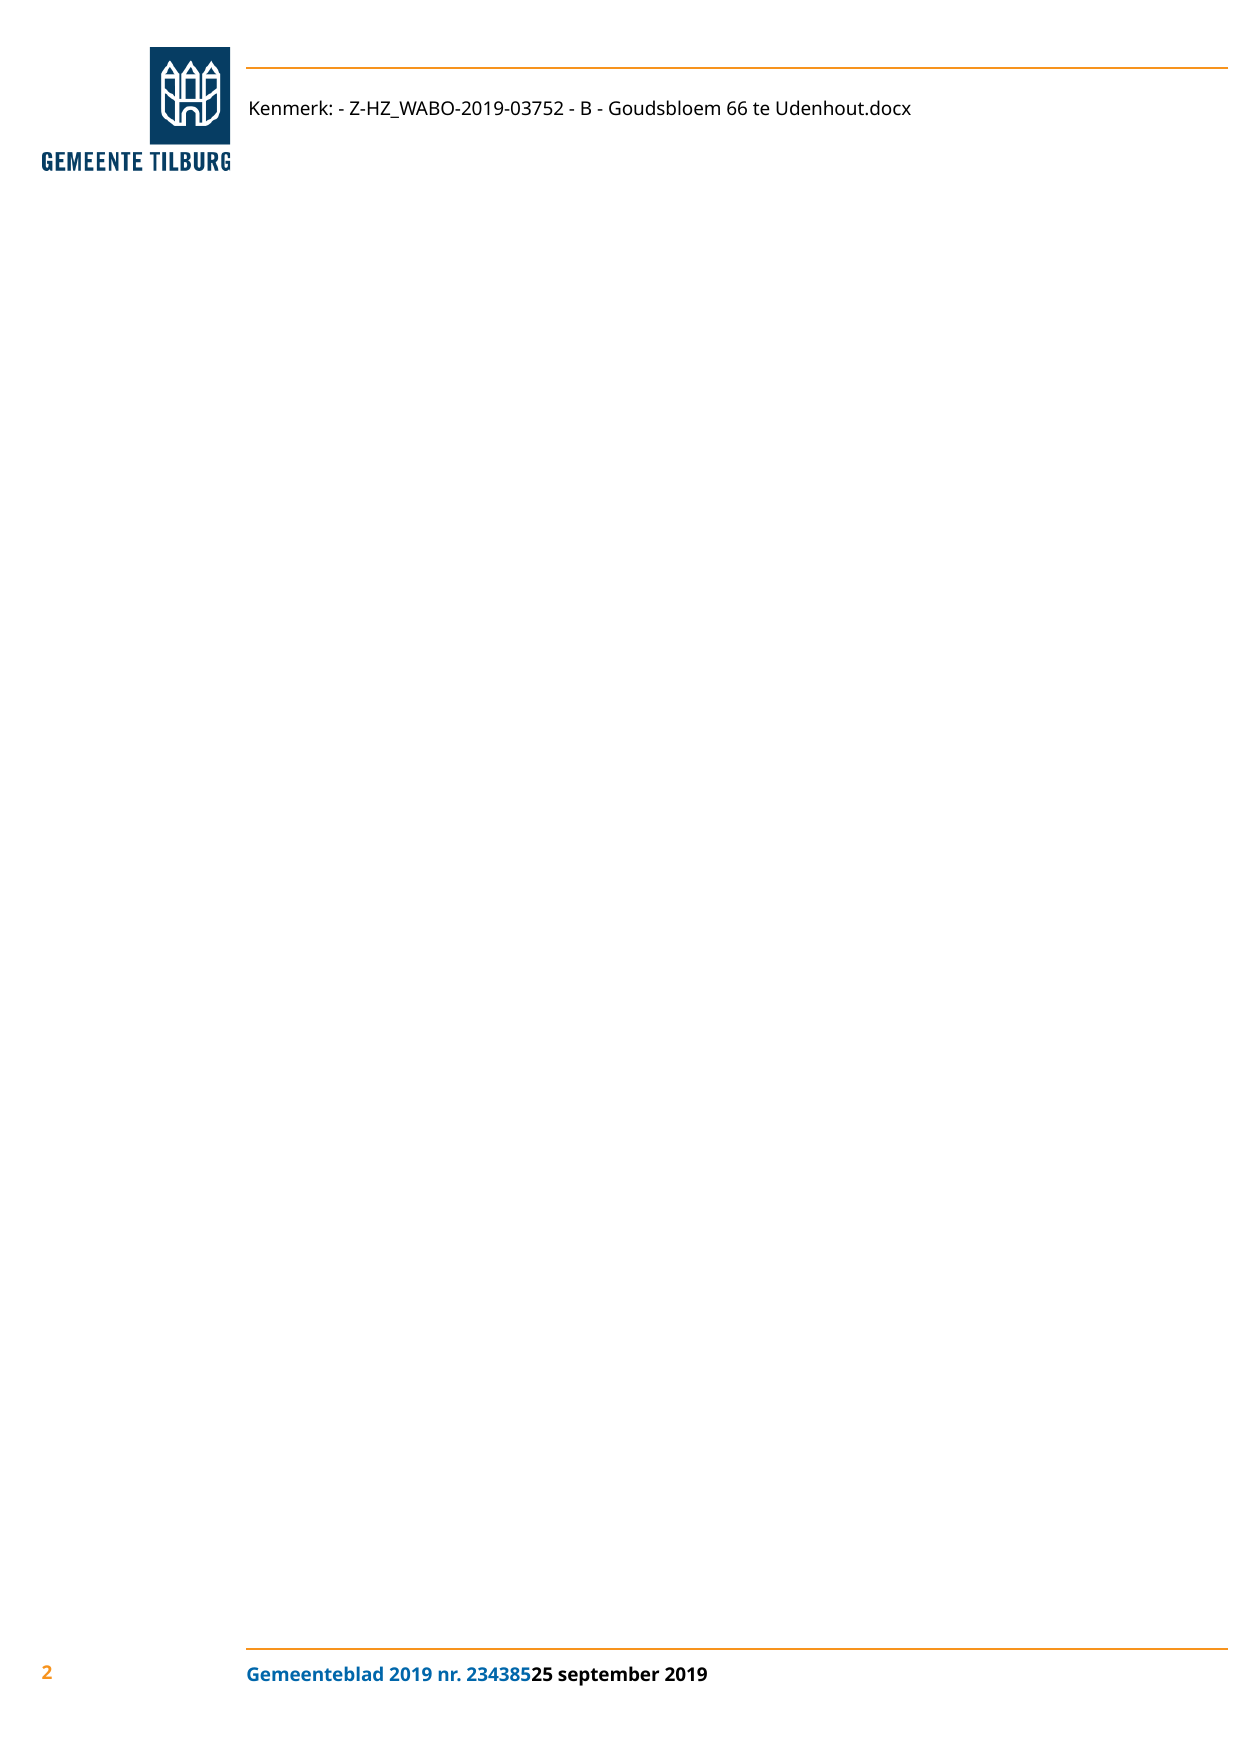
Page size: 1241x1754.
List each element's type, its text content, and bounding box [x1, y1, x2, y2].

text Kenmerk: - Z-HZ_WABO-2019-03752 - B - Goudsbloem 66 te Udenhout.docx [248, 95, 1152, 121]
picture [41, 47, 231, 172]
